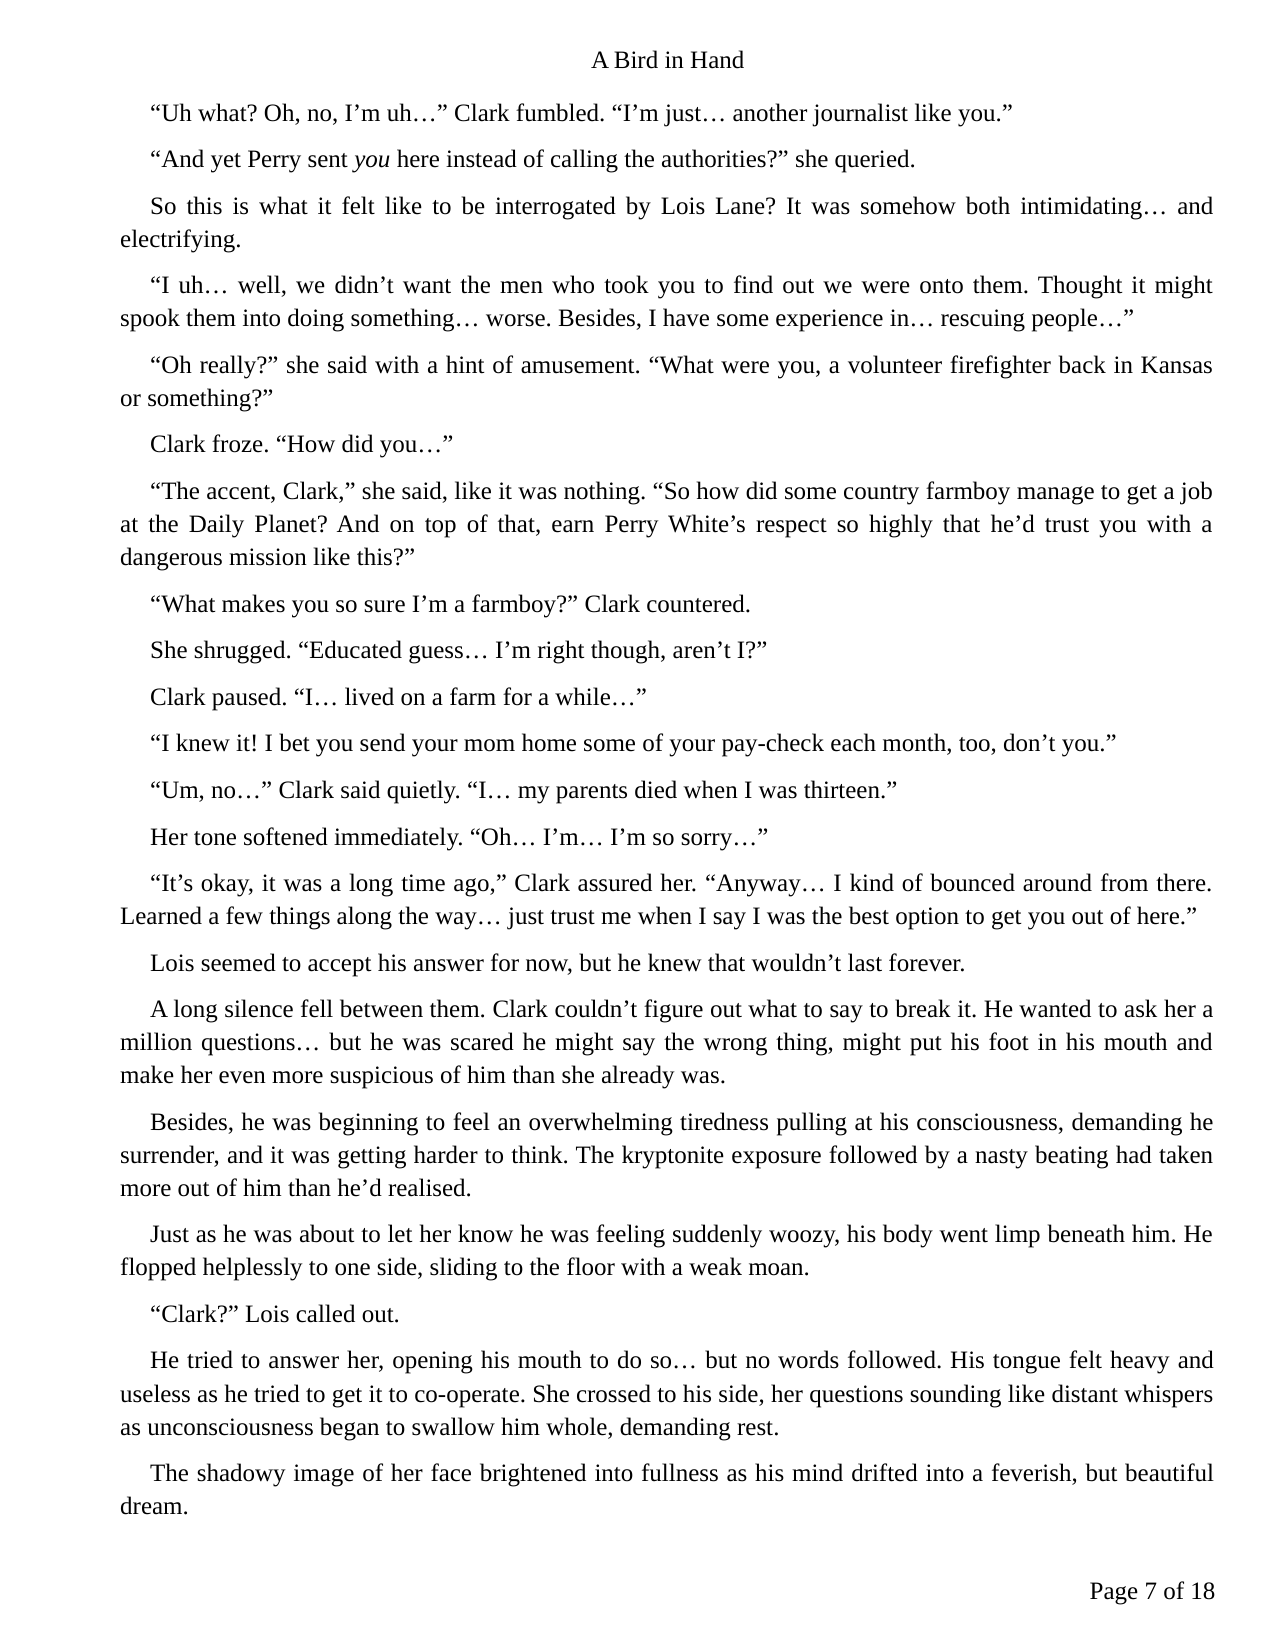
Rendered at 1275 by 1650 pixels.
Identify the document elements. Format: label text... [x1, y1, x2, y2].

text “Oh really?” she said with a hint of amusement. “What were you, a volunteer firefighter back in Kansas or something?” [120, 350, 1215, 412]
text The shadowy image of her face brightened into fullness as his mind drifted into a feverish, but beautiful dream. [120, 1458, 1215, 1520]
text “And yet Perry sent you here instead of calling the authorities?” she queried. [120, 144, 1215, 173]
text “Um, no…” Clark said quietly. “I… my parents died when I was thirteen.” [120, 775, 1215, 804]
text A long silence fell between them. Clark couldn’t figure out what to say to break it. He wanted to ask her a million questions… but he was scared he might say the wrong thing, might put his foot in his mouth and make her even more suspicious of him than she already was. [120, 994, 1215, 1089]
text “I uh… well, we didn’t want the men who took you to find out we were onto them. Thought it might spook them into doing something… worse. Besides, I have some experience in… rescuing people…” [120, 270, 1215, 332]
text Besides, he was beginning to feel an overwhelming tiredness pulling at his consciousness, demanding he surrender, and it was getting harder to think. The kryptonite exposure followed by a nasty beating had taken more out of him than he’d realised. [120, 1107, 1215, 1202]
text Lois seemed to accept his answer for now, but he knew that wouldn’t last forever. [120, 948, 1215, 976]
text So this is what it felt like to be interrogated by Lois Lane? It was somehow both intimidating… and electrifying. [120, 191, 1215, 253]
text “The accent, Clark,” she said, like it was nothing. “So how did some country farmboy manage to get a job at the Daily Planet? And on top of that, earn Perry White’s respect so highly that he’d trust you with a dangerous mission like this?” [120, 476, 1215, 571]
text She shrugged. “Educated guess… I’m right though, aren’t I?” [120, 635, 1215, 664]
text He tried to answer her, opening his mouth to do so… but no words followed. His tongue felt heavy and useless as he tried to get it to co-operate. She crossed to his side, her questions sounding like distant whispers as unconsciousness began to swallow him whole, demanding rest. [120, 1346, 1215, 1440]
text Clark paused. “I… lived on a farm for a while…” [120, 682, 1215, 711]
text “Uh what? Oh, no, I’m uh…” Clark fumbled. “I’m just… another journalist like you.” [120, 98, 1215, 126]
text Clark froze. “How did you…” [120, 429, 1215, 458]
text “What makes you so sure I’m a farmboy?” Clark countered. [120, 589, 1215, 617]
text “I knew it! I bet you send your mom home some of your pay-check each month, too, don’t you.” [120, 728, 1215, 757]
text Just as he was about to let her know he was feeling suddenly woozy, his body went limp beneath him. He flopped helplessly to one side, sliding to the floor with a weak moan. [120, 1219, 1215, 1281]
text Her tone softened immediately. “Oh… I’m… I’m so sorry…” [120, 822, 1215, 850]
text “Clark?” Lois called out. [120, 1299, 1215, 1328]
text “It’s okay, it was a long time ago,” Clark assured her. “Anyway… I kind of bounced around from there. Learned a few things along the way… just trust me when I say I was the best option to get you out of here.” [120, 868, 1215, 930]
